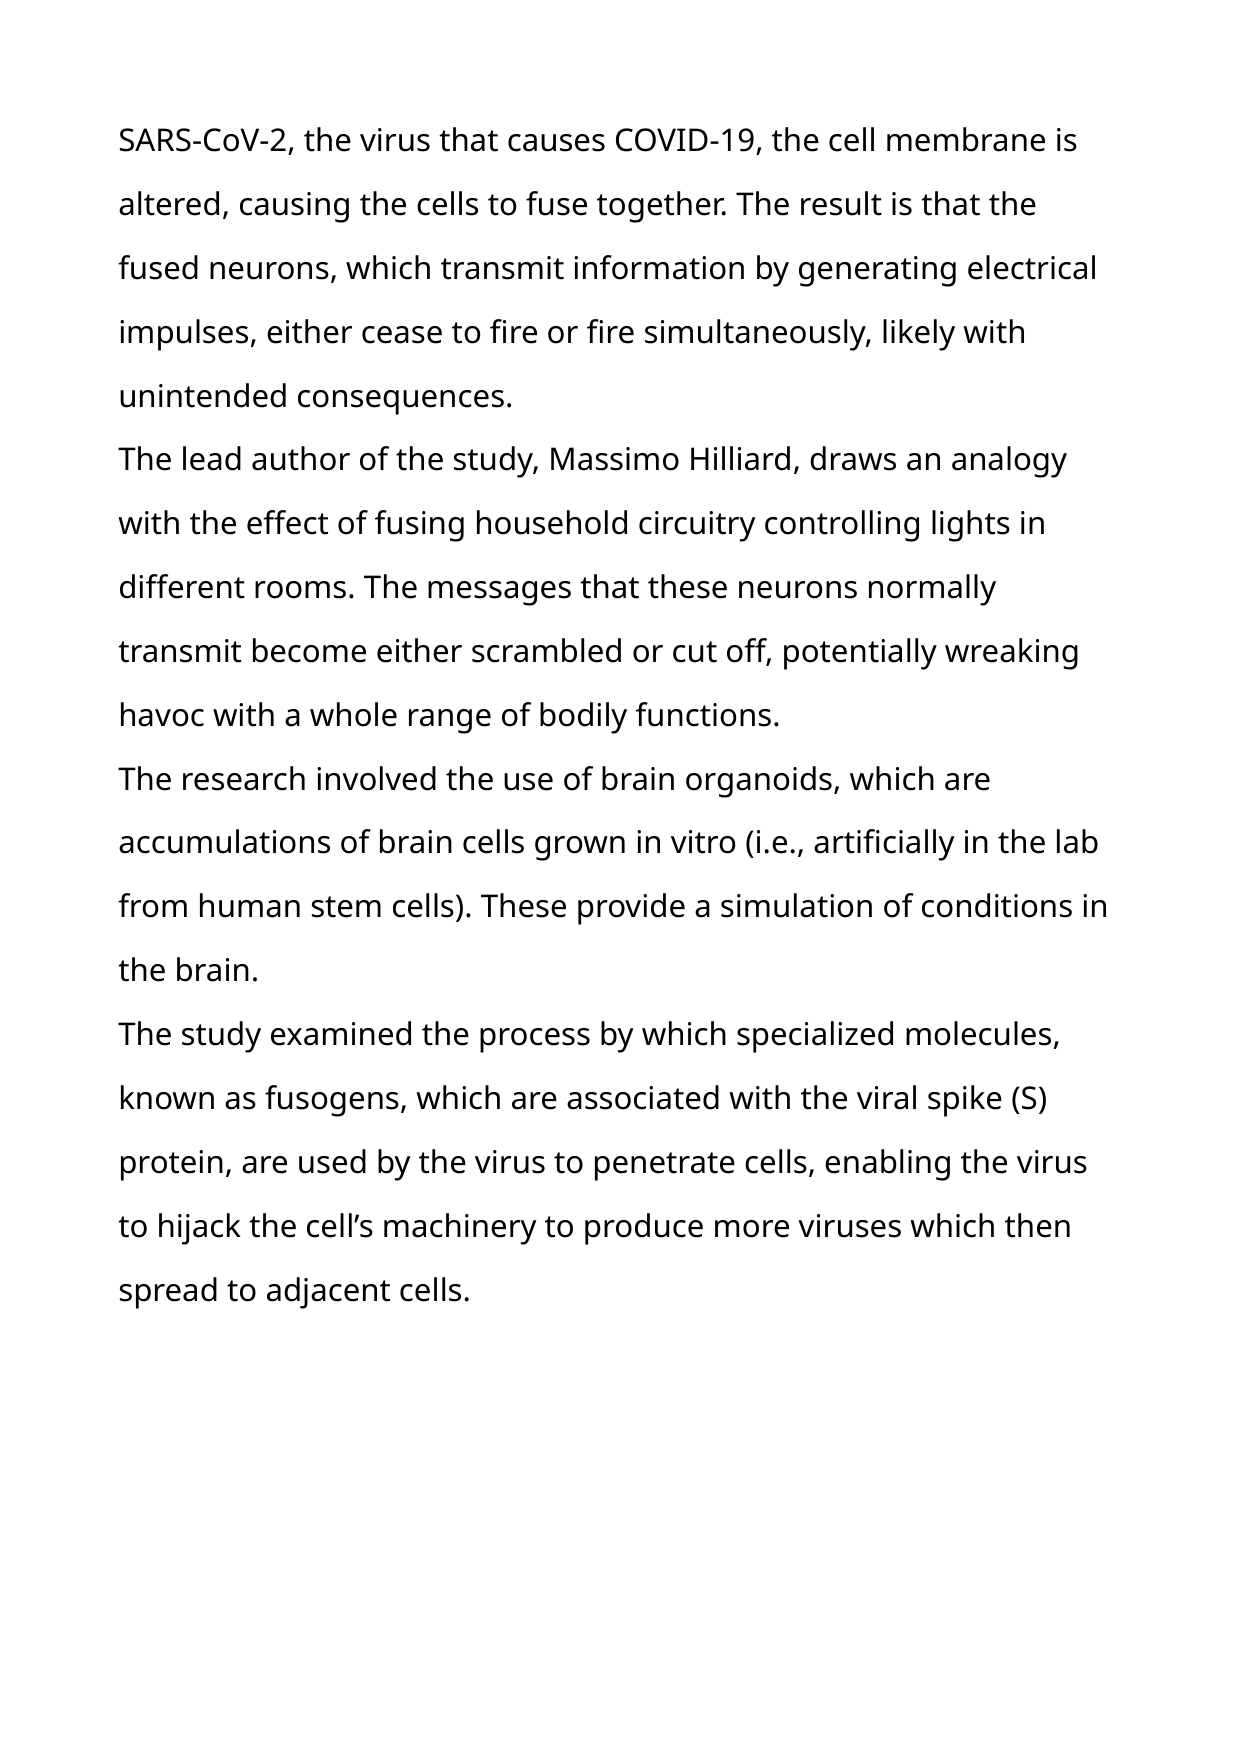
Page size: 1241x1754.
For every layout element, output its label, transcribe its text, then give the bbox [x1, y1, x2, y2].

text The study examined the process by which specialized molecules, known as fusogens, which are associated with the viral spike (S) protein, are used by the virus to penetrate cells, enabling the virus to hijack the cell’s machinery to produce more viruses which then spread to adjacent cells. [118, 1012, 1122, 1310]
text The lead author of the study, Massimo Hilliard, draws an analogy with the effect of fusing household circuitry controlling lights in different rooms. The messages that these neurons normally transmit become either scrambled or cut off, potentially wreaking havoc with a whole range of bodily functions. [118, 437, 1122, 735]
text SARS-CoV-2, the virus that causes COVID-19, the cell membrane is altered, causing the cells to fuse together. The result is that the fused neurons, which transmit information by generating electrical impulses, either cease to fire or fire simultaneously, likely with unintended consequences. [118, 118, 1122, 416]
text The research involved the use of brain organoids, which are accumulations of brain cells grown in vitro (i.e., artificially in the lab from human stem cells). These provide a simulation of conditions in the brain. [118, 757, 1122, 991]
